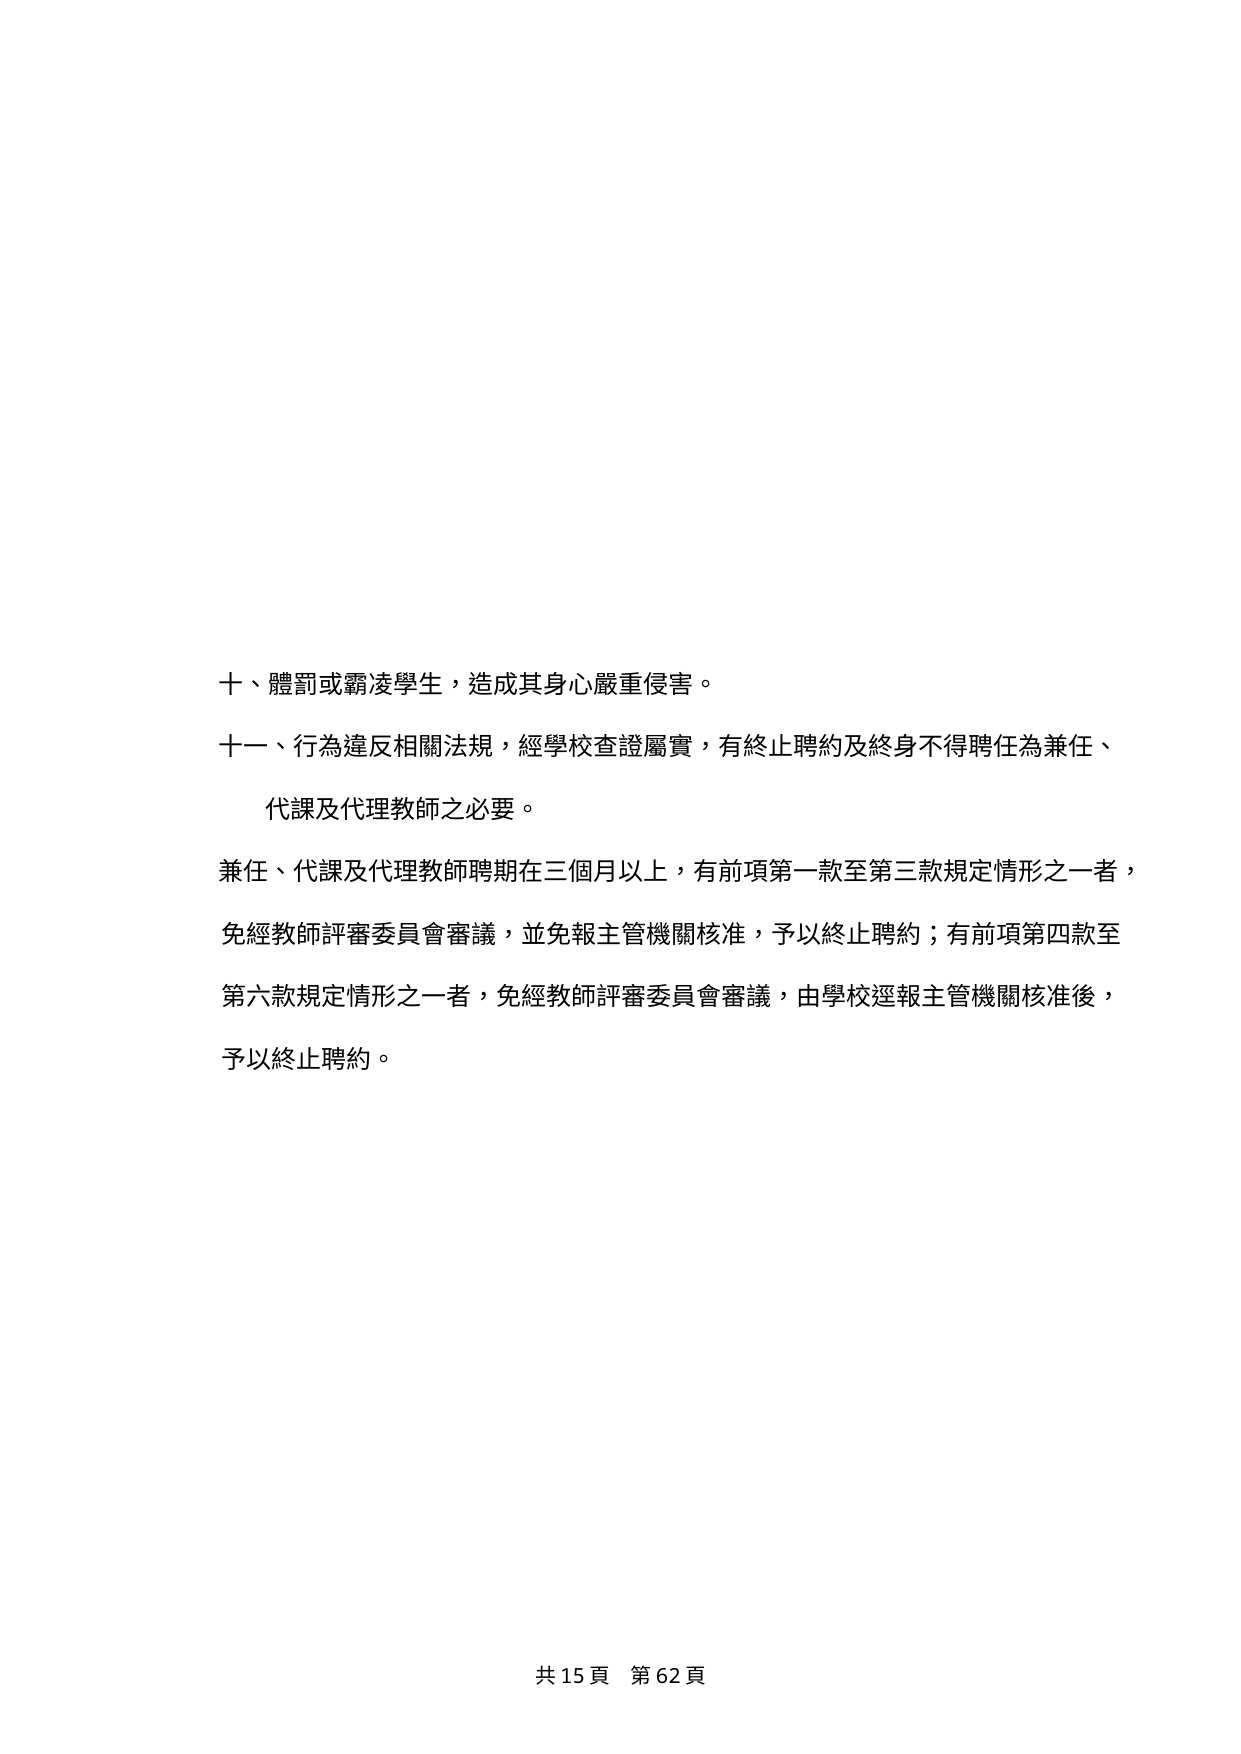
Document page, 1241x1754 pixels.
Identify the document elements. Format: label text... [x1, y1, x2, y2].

text 十、體罰或霸凌學生，造成其身心嚴重侵害。 [218, 641, 1122, 703]
text 十一、行為違反相關法規，經學校查證屬實，有終止聘約及終身不得聘任為兼任、代課及代理教師之必要。 [218, 703, 1122, 828]
text 兼任、代課及代理教師聘期在三個月以上，有前項第一款至第三款規定情形之一者，免經教師評審委員會審議，並免報主管機關核准，予以終止聘約；有前項第四款至第六款規定情形之一者，免經教師評審委員會審議，由學校逕報主管機關核准後，予以終止聘約。 [218, 828, 1122, 1078]
